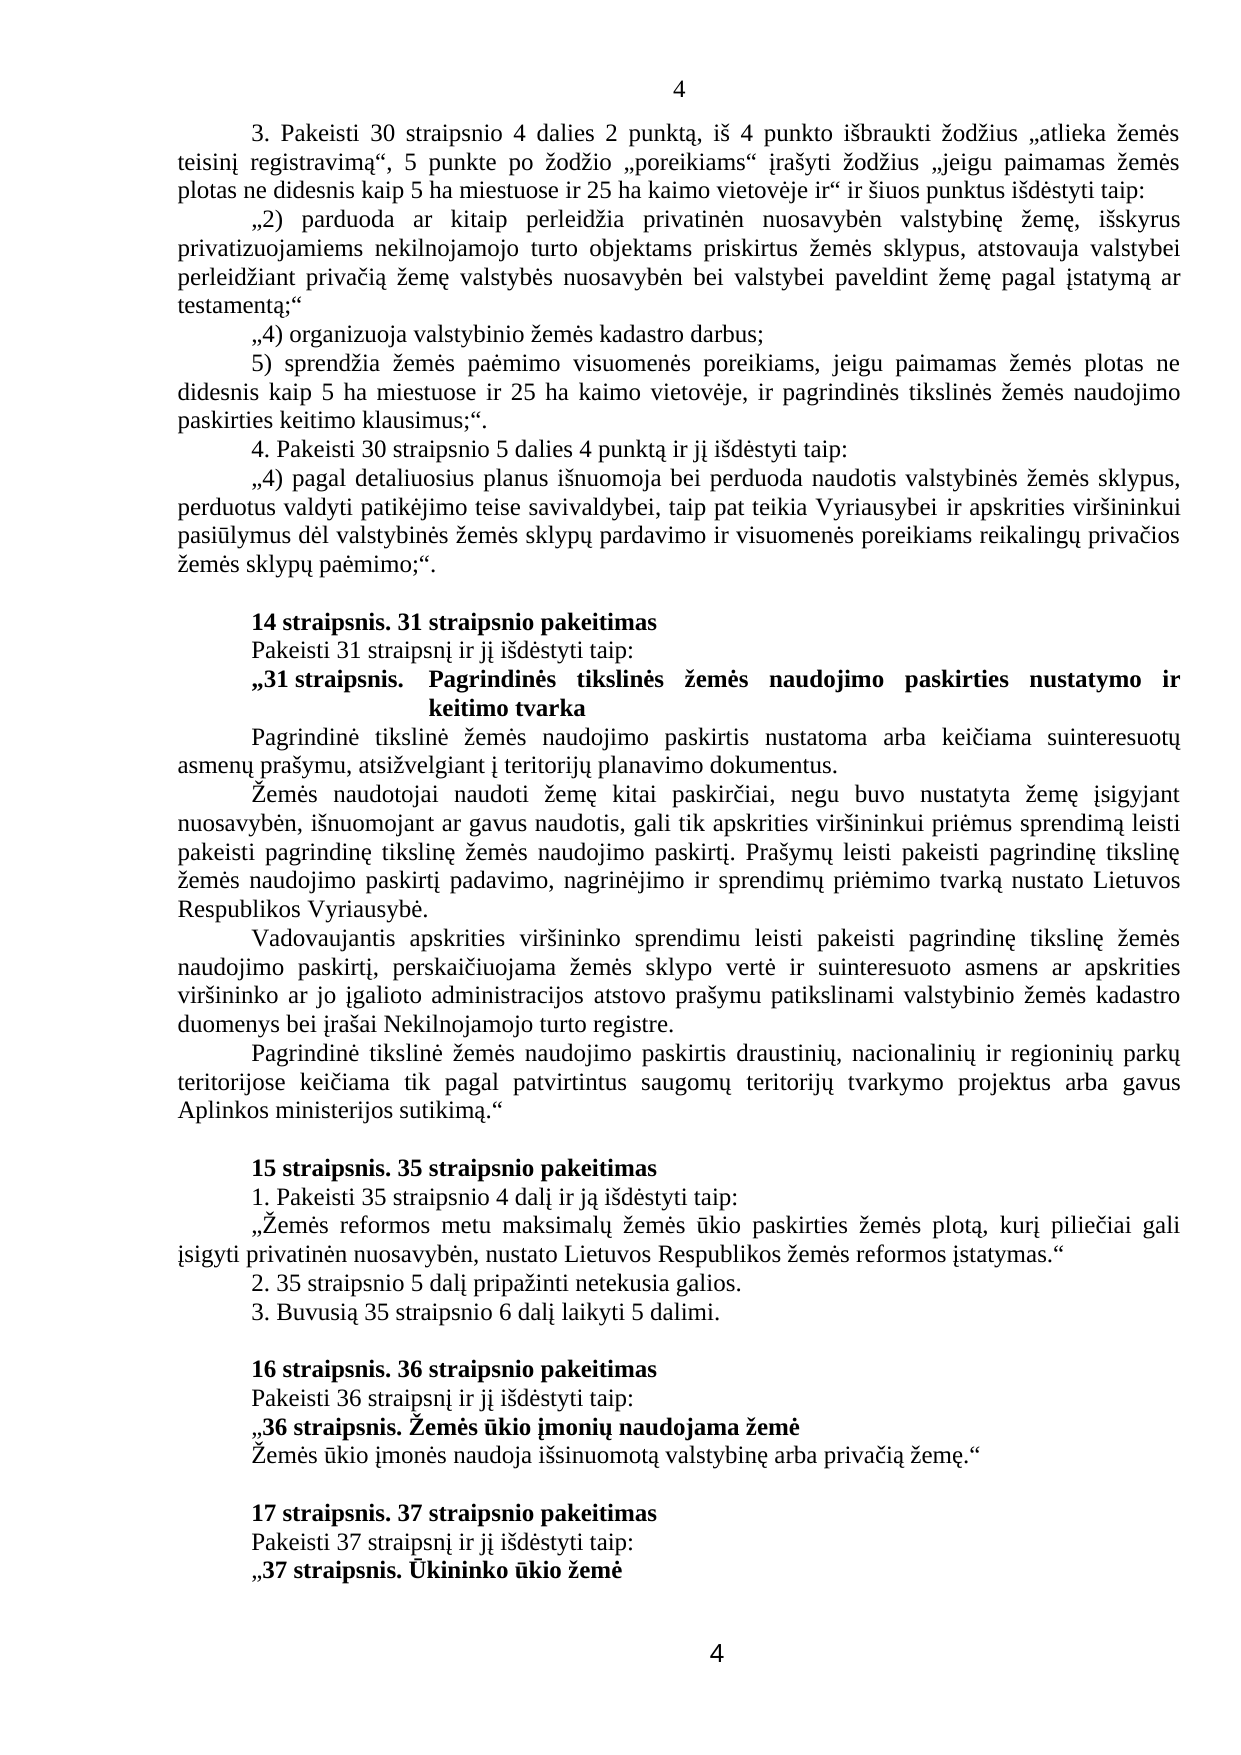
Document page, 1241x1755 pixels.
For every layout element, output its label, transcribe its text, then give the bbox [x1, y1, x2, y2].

text 1. Pakeisti 35 straipsnio 4 dalį ir ją išdėstyti taip: [177, 1182, 1181, 1211]
text 4. Pakeisti 30 straipsnio 5 dalies 4 punktą ir jį išdėstyti taip: [177, 434, 1181, 463]
text 15 straipsnis. 35 straipsnio pakeitimas [177, 1153, 1181, 1182]
text Pakeisti 31 straipsnį ir jį išdėstyti taip: [177, 636, 1181, 664]
text 16 straipsnis. 36 straipsnio pakeitimas [177, 1354, 1181, 1383]
text 3. Pakeisti 30 straipsnio 4 dalies 2 punktą, iš 4 punkto išbraukti žodžius „atlieka žemės teisinį registravimą“, 5 punkte po žodžio „poreikiams“ įrašyti žodžius „jeigu paimamas žemės plotas ne didesnis kaip 5 ha miestuose ir 25 ha kaimo vietovėje ir“ ir šiuos punktus išdėstyti taip: [177, 118, 1181, 204]
text Vadovaujantis apskrities viršininko sprendimu leisti pakeisti pagrindinę tikslinę žemės naudojimo paskirtį, perskaičiuojama žemės sklypo vertė ir suinteresuoto asmens ar apskrities viršininko ar jo įgalioto administracijos atstovo prašymu patikslinami valstybinio žemės kadastro duomenys bei įrašai Nekilnojamojo turto registre. [177, 923, 1181, 1038]
text Žemės naudotojai naudoti žemę kitai paskirčiai, negu buvo nustatyta žemę įsigyjant nuosavybėn, išnuomojant ar gavus naudotis, gali tik apskrities viršininkui priėmus sprendimą leisti pakeisti pagrindinę tikslinę žemės naudojimo paskirtį. Prašymų leisti pakeisti pagrindinę tikslinę žemės naudojimo paskirtį padavimo, nagrinėjimo ir sprendimų priėmimo tvarką nustato Lietuvos Respublikos Vyriausybė. [177, 779, 1181, 923]
text Žemės ūkio įmonės naudoja išsinuomotą valstybinę arba privačią žemę.“ [177, 1441, 1181, 1469]
text „Žemės reformos metu maksimalų žemės ūkio paskirties žemės plotą, kurį piliečiai gali įsigyti privatinėn nuosavybėn, nustato Lietuvos Respublikos žemės reformos įstatymas.“ [177, 1211, 1181, 1268]
text Pagrindinė tikslinė žemės naudojimo paskirtis draustinių, nacionalinių ir regioninių parkų teritorijose keičiama tik pagal patvirtintus saugomų teritorijų tvarkymo projektus arba gavus Aplinkos ministerijos sutikimą.“ [177, 1038, 1181, 1124]
text „36 straipsnis. Žemės ūkio įmonių naudojama žemė [177, 1412, 1181, 1441]
text „2) parduoda ar kitaip perleidžia privatinėn nuosavybėn valstybinę žemę, išskyrus privatizuojamiems nekilnojamojo turto objektams priskirtus žemės sklypus, atstovauja valstybei perleidžiant privačią žemę valstybės nuosavybėn bei valstybei paveldint žemę pagal įstatymą ar testamentą;“ [177, 204, 1181, 319]
text 14 straipsnis. 31 straipsnio pakeitimas [177, 607, 1181, 636]
text 5) sprendžia žemės paėmimo visuomenės poreikiams, jeigu paimamas žemės plotas ne didesnis kaip 5 ha miestuose ir 25 ha kaimo vietovėje, ir pagrindinės tikslinės žemės naudojimo paskirties keitimo klausimus;“. [177, 348, 1181, 434]
text 3. Buvusią 35 straipsnio 6 dalį laikyti 5 dalimi. [177, 1297, 1181, 1326]
text 17 straipsnis. 37 straipsnio pakeitimas [177, 1498, 1181, 1527]
text „37 straipsnis. Ūkininko ūkio žemė [177, 1556, 1181, 1584]
text Pakeisti 37 straipsnį ir jį išdėstyti taip: [177, 1527, 1181, 1556]
text „4) pagal detaliuosius planus išnuomoja bei perduoda naudotis valstybinės žemės sklypus, perduotus valdyti patikėjimo teise savivaldybei, taip pat teikia Vyriausybei ir apskrities viršininkui pasiūlymus dėl valstybinės žemės sklypų pardavimo ir visuomenės poreikiams reikalingų privačios žemės sklypų paėmimo;“. [177, 463, 1181, 578]
text „4) organizuoja valstybinio žemės kadastro darbus; [177, 319, 1181, 348]
text Pagrindinė tikslinė žemės naudojimo paskirtis nustatoma arba keičiama suinteresuotų asmenų prašymu, atsižvelgiant į teritorijų planavimo dokumentus. [177, 722, 1181, 779]
text Pakeisti 36 straipsnį ir jį išdėstyti taip: [177, 1383, 1181, 1412]
text „31 straipsnis. Pagrindinės tikslinės žemės naudojimo paskirties nustatymo ir keitimo tvarka [251, 664, 1181, 722]
text 2. 35 straipsnio 5 dalį pripažinti netekusia galios. [177, 1268, 1181, 1297]
